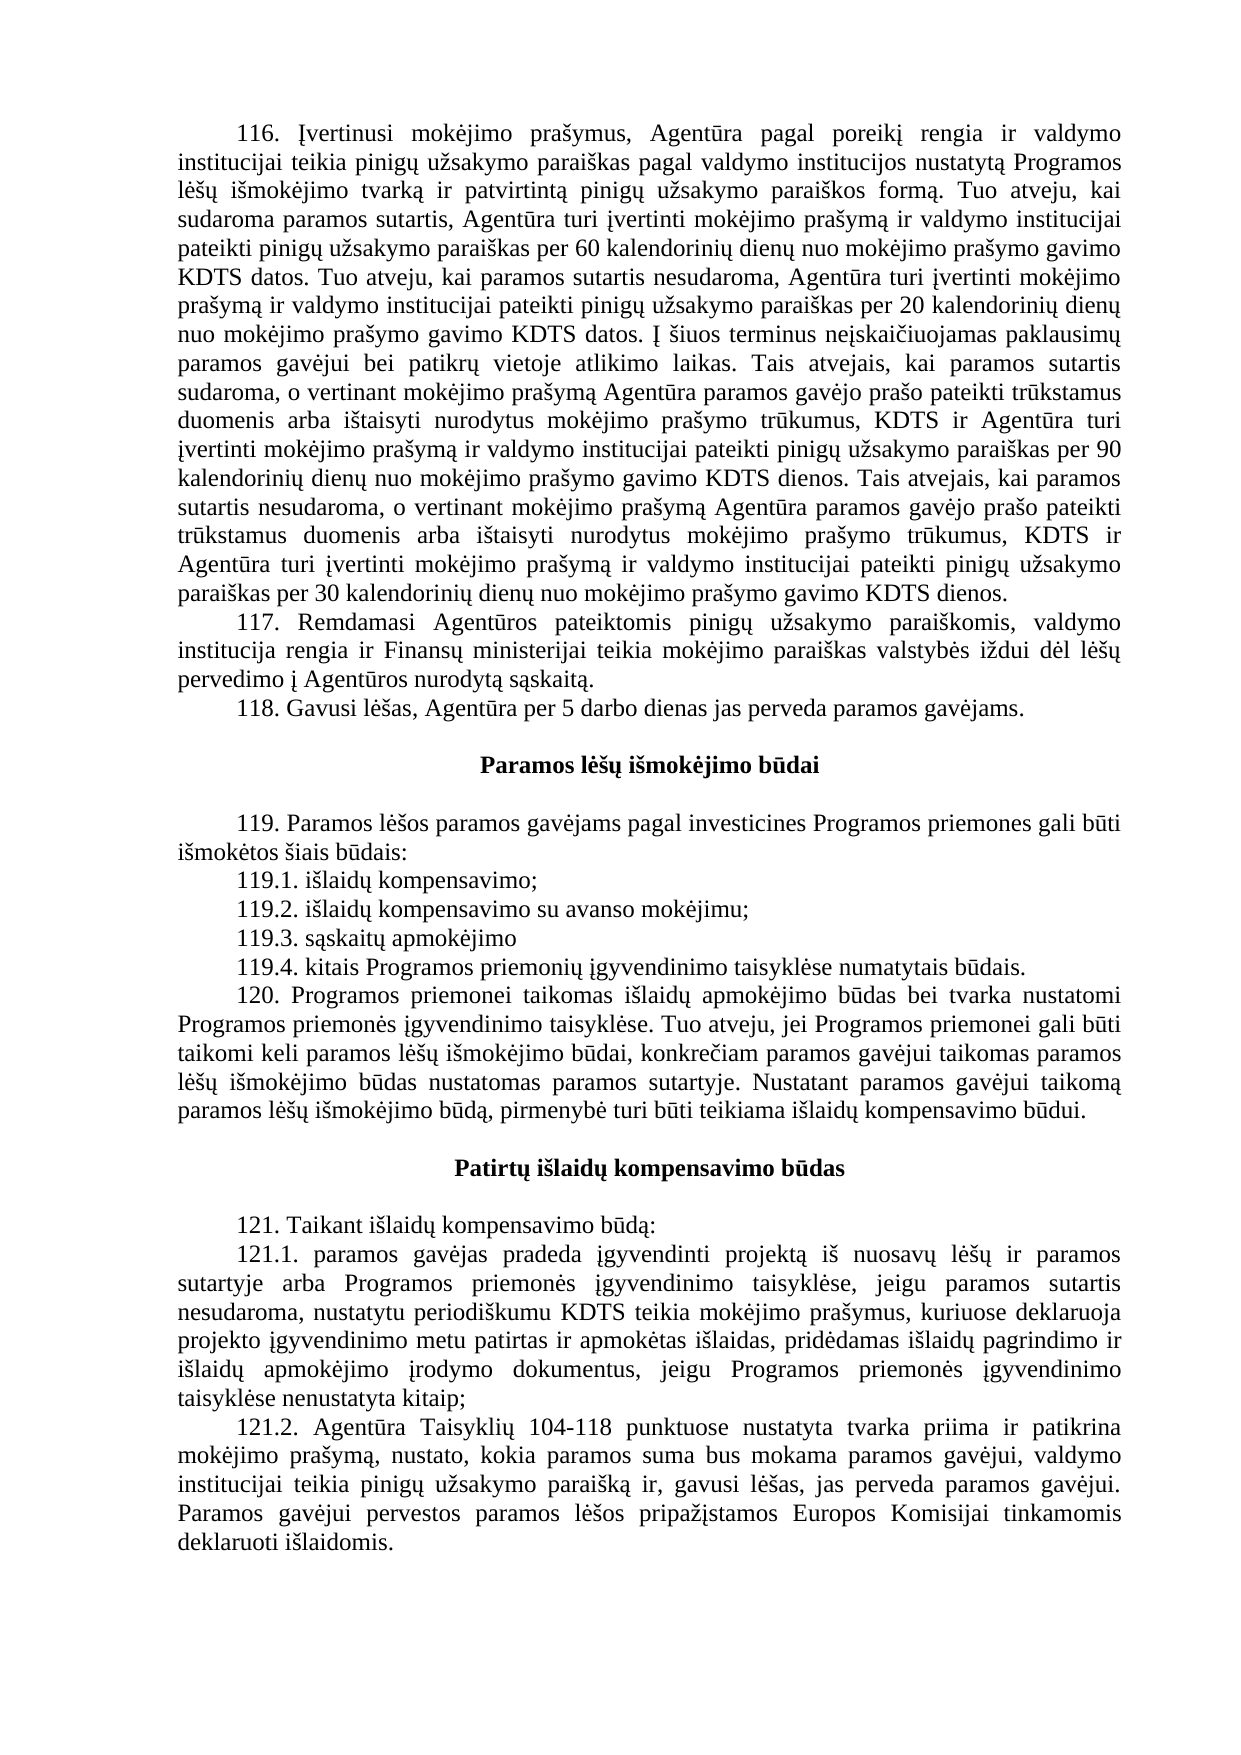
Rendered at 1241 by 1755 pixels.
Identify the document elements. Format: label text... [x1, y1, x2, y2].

text 119.2. išlaidų kompensavimo su avanso mokėjimu; [177, 894, 1122, 923]
text 121.2. Agentūra Taisyklių 104-118 punktuose nustatyta tvarka priima ir patikrina mokėjimo prašymą, nustato, kokia paramos suma bus mokama paramos gavėjui, valdymo institucijai teikia pinigų užsakymo paraišką ir, gavusi lėšas, jas perveda paramos gavėjui. Paramos gavėjui pervestos paramos lėšos pripažįstamos Europos Komisijai tinkamomis deklaruoti išlaidomis. [177, 1412, 1122, 1556]
text 118. Gavusi lėšas, Agentūra per 5 darbo dienas jas perveda paramos gavėjams. [177, 693, 1122, 722]
text 119.4. kitais Programos priemonių įgyvendinimo taisyklėse numatytais būdais. [177, 952, 1122, 981]
text 119.3. sąskaitų apmokėjimo [177, 923, 1122, 952]
text 119. Paramos lėšos paramos gavėjams pagal investicines Programos priemones gali būti išmokėtos šiais būdais: [177, 808, 1122, 866]
text 119.1. išlaidų kompensavimo; [177, 866, 1122, 894]
text 120. Programos priemonei taikomas išlaidų apmokėjimo būdas bei tvarka nustatomi Programos priemonės įgyvendinimo taisyklėse. Tuo atveju, jei Programos priemonei gali būti taikomi keli paramos lėšų išmokėjimo būdai, konkrečiam paramos gavėjui taikomas paramos lėšų išmokėjimo būdas nustatomas paramos sutartyje. Nustatant paramos gavėjui taikomą paramos lėšų išmokėjimo būdą, pirmenybė turi būti teikiama išlaidų kompensavimo būdui. [177, 981, 1122, 1124]
text 117. Remdamasi Agentūros pateiktomis pinigų užsakymo paraiškomis, valdymo institucija rengia ir Finansų ministerijai teikia mokėjimo paraiškas valstybės iždui dėl lėšų pervedimo į Agentūros nurodytą sąskaitą. [177, 607, 1122, 693]
text 121.1. paramos gavėjas pradeda įgyvendinti projektą iš nuosavų lėšų ir paramos sutartyje arba Programos priemonės įgyvendinimo taisyklėse, jeigu paramos sutartis nesudaroma, nustatytu periodiškumu KDTS teikia mokėjimo prašymus, kuriuose deklaruoja projekto įgyvendinimo metu patirtas ir apmokėtas išlaidas, pridėdamas išlaidų pagrindimo ir išlaidų apmokėjimo įrodymo dokumentus, jeigu Programos priemonės įgyvendinimo taisyklėse nenustatyta kitaip; [177, 1239, 1122, 1412]
text Patirtų išlaidų kompensavimo būdas [177, 1153, 1122, 1182]
text 121. Taikant išlaidų kompensavimo būdą: [177, 1211, 1122, 1239]
text 116. Įvertinusi mokėjimo prašymus, Agentūra pagal poreikį rengia ir valdymo institucijai teikia pinigų užsakymo paraiškas pagal valdymo institucijos nustatytą Programos lėšų išmokėjimo tvarką ir patvirtintą pinigų užsakymo paraiškos formą. Tuo atveju, kai sudaroma paramos sutartis, Agentūra turi įvertinti mokėjimo prašymą ir valdymo institucijai pateikti pinigų užsakymo paraiškas per 60 kalendorinių dienų nuo mokėjimo prašymo gavimo KDTS datos. Tuo atveju, kai paramos sutartis nesudaroma, Agentūra turi įvertinti mokėjimo prašymą ir valdymo institucijai pateikti pinigų užsakymo paraiškas per 20 kalendorinių dienų nuo mokėjimo prašymo gavimo KDTS datos. Į šiuos terminus neįskaičiuojamas paklausimų paramos gavėjui bei patikrų vietoje atlikimo laikas. Tais atvejais, kai paramos sutartis sudaroma, o vertinant mokėjimo prašymą Agentūra paramos gavėjo prašo pateikti trūkstamus duomenis arba ištaisyti nurodytus mokėjimo prašymo trūkumus, KDTS ir Agentūra turi įvertinti mokėjimo prašymą ir valdymo institucijai pateikti pinigų užsakymo paraiškas per 90 kalendorinių dienų nuo mokėjimo prašymo gavimo KDTS dienos. Tais atvejais, kai paramos sutartis nesudaroma, o vertinant mokėjimo prašymą Agentūra paramos gavėjo prašo pateikti trūkstamus duomenis arba ištaisyti nurodytus mokėjimo prašymo trūkumus, KDTS ir Agentūra turi įvertinti mokėjimo prašymą ir valdymo institucijai pateikti pinigų užsakymo paraiškas per 30 kalendorinių dienų nuo mokėjimo prašymo gavimo KDTS dienos. [177, 118, 1122, 607]
text Paramos lėšų išmokėjimo būdai [177, 751, 1122, 779]
